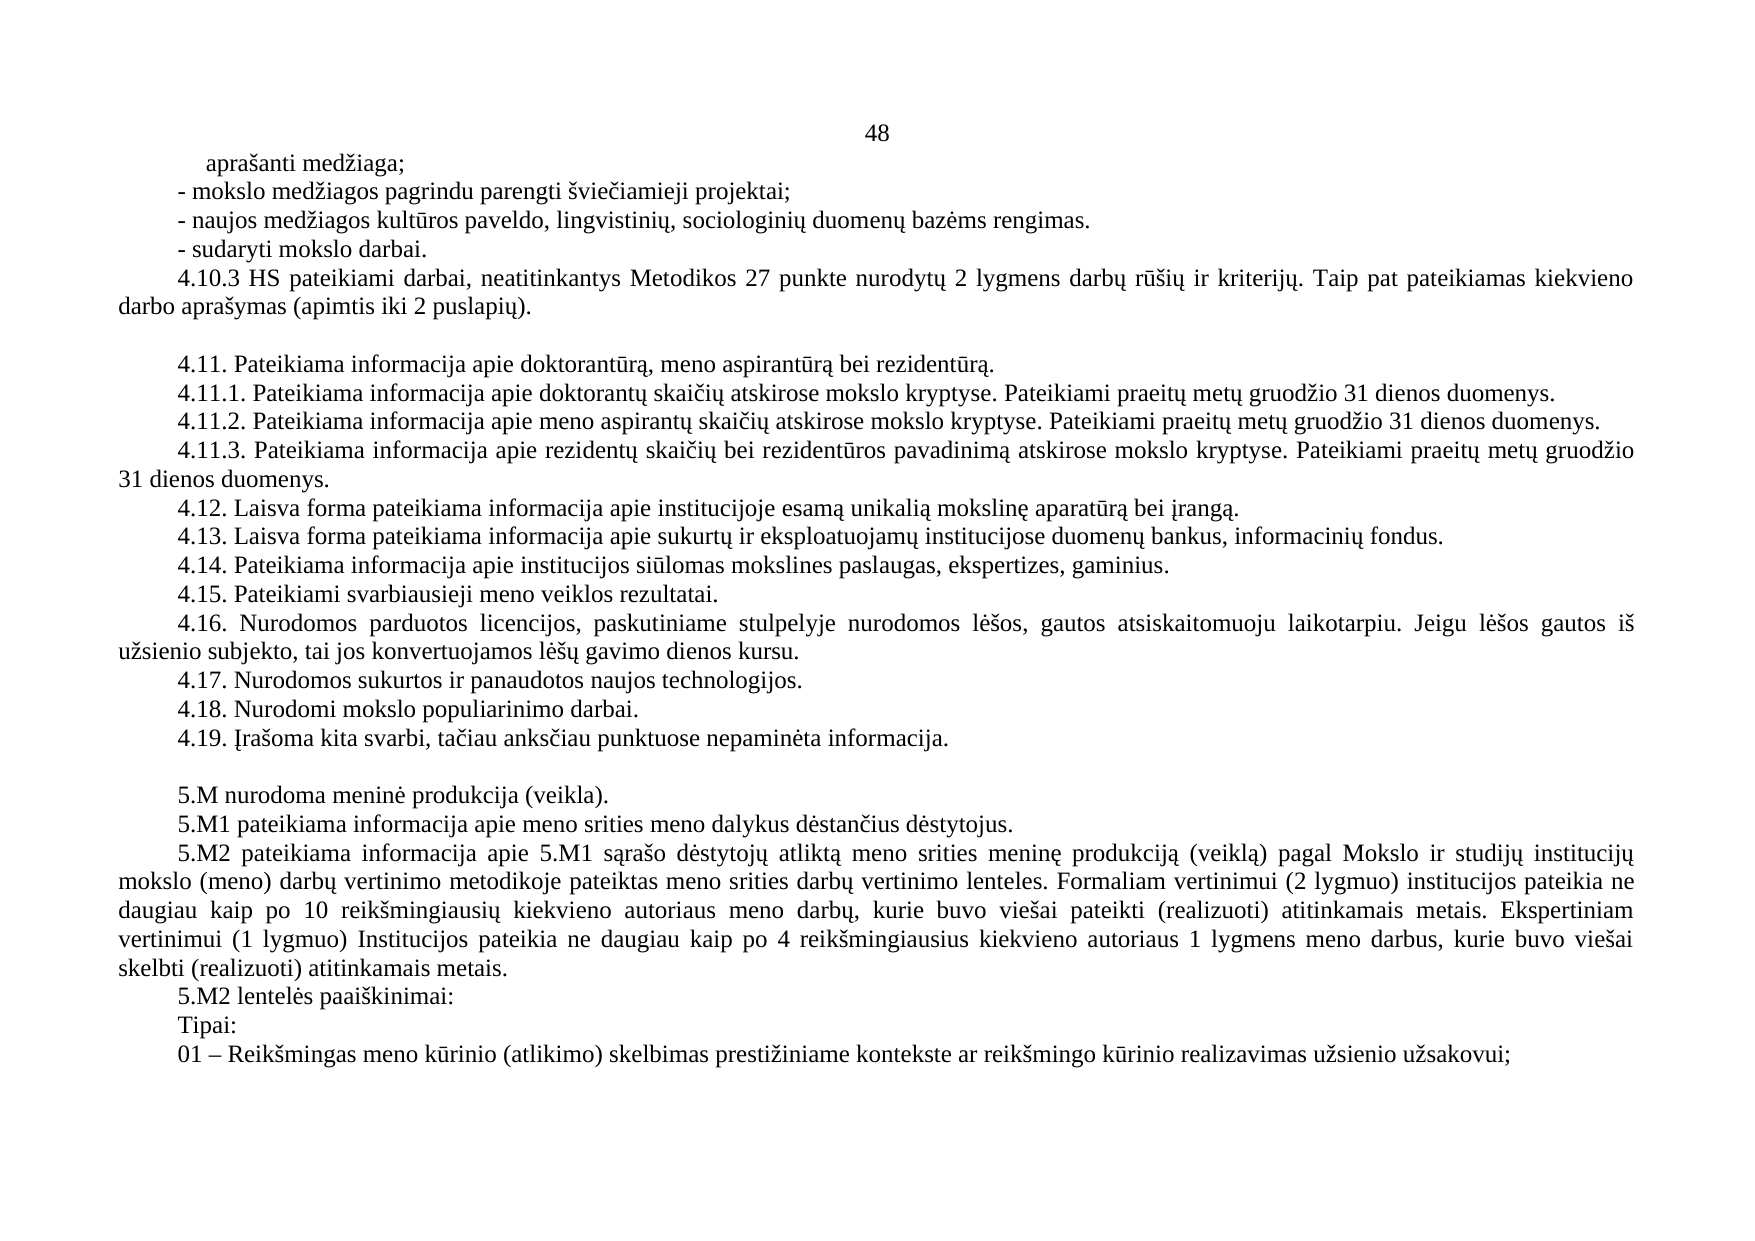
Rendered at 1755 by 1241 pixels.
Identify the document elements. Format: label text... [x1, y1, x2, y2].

text - naujos medžiagos kultūros paveldo, lingvistinių, sociologinių duomenų bazėms rengimas. [177, 205, 1636, 234]
text 5.M1 pateikiama informacija apie meno srities meno dalykus dėstančius dėstytojus. [118, 809, 1636, 838]
text 4.16. Nurodomos parduotos licencijos, paskutiniame stulpelyje nurodomos lėšos, gautos atsiskaitomuoju laikotarpiu. Jeigu lėšos gautos iš užsienio subjekto, tai jos konvertuojamos lėšų gavimo dienos kursu. [118, 608, 1636, 665]
text 01 – Reikšmingas meno kūrinio (atlikimo) skelbimas prestižiniame kontekste ar reikšmingo kūrinio realizavimas užsienio užsakovui; [118, 1039, 1636, 1068]
text 5.M2 lentelės paaiškinimai: [118, 981, 1636, 1010]
text - sudaryti mokslo darbai. [177, 234, 1636, 263]
text 4.17. Nurodomos sukurtos ir panaudotos naujos technologijos. [118, 665, 1636, 694]
text aprašanti medžiaga; [177, 148, 1636, 176]
text - mokslo medžiagos pagrindu parengti šviečiamieji projektai; [177, 176, 1636, 205]
text 4.19. Įrašoma kita svarbi, tačiau anksčiau punktuose nepaminėta informacija. [118, 723, 1636, 751]
text 4.11.2. Pateikiama informacija apie meno aspirantų skaičių atskirose mokslo kryptyse. Pateikiami praeitų metų gruodžio 31 dienos duomenys. [118, 406, 1636, 435]
text 4.18. Nurodomi mokslo populiarinimo darbai. [118, 694, 1636, 723]
text 4.12. Laisva forma pateikiama informacija apie institucijoje esamą unikalią mokslinę aparatūrą bei įrangą. [118, 493, 1636, 521]
text 4.10.3 HS pateikiami darbai, neatitinkantys Metodikos 27 punkte nurodytų 2 lygmens darbų rūšių ir kriterijų. Taip pat pateikiamas kiekvieno darbo aprašymas (apimtis iki 2 puslapių). [118, 263, 1636, 320]
text 4.11. Pateikiama informacija apie doktorantūrą, meno aspirantūrą bei rezidentūrą. [118, 349, 1636, 378]
text 4.11.3. Pateikiama informacija apie rezidentų skaičių bei rezidentūros pavadinimą atskirose mokslo kryptyse. Pateikiami praeitų metų gruodžio 31 dienos duomenys. [118, 435, 1636, 493]
text 5.M nurodoma meninė produkcija (veikla). [118, 780, 1636, 809]
text 4.11.1. Pateikiama informacija apie doktorantų skaičių atskirose mokslo kryptyse. Pateikiami praeitų metų gruodžio 31 dienos duomenys. [118, 378, 1636, 406]
text Tipai: [118, 1010, 1636, 1039]
text 5.M2 pateikiama informacija apie 5.M1 sąrašo dėstytojų atliktą meno srities meninę produkciją (veiklą) pagal Mokslo ir studijų institucijų mokslo (meno) darbų vertinimo metodikoje pateiktas meno srities darbų vertinimo lenteles. Formaliam vertinimui (2 lygmuo) institucijos pateikia ne daugiau kaip po 10 reikšmingiausių kiekvieno autoriaus meno darbų, kurie buvo viešai pateikti (realizuoti) atitinkamais metais. Ekspertiniam vertinimui (1 lygmuo) Institucijos pateikia ne daugiau kaip po 4 reikšmingiausius kiekvieno autoriaus 1 lygmens meno darbus, kurie buvo viešai skelbti (realizuoti) atitinkamais metais. [118, 838, 1636, 981]
text 4.15. Pateikiami svarbiausieji meno veiklos rezultatai. [118, 579, 1636, 608]
text 4.13. Laisva forma pateikiama informacija apie sukurtų ir eksploatuojamų institucijose duomenų bankus, informacinių fondus. [118, 521, 1636, 550]
text 4.14. Pateikiama informacija apie institucijos siūlomas mokslines paslaugas, ekspertizes, gaminius. [118, 550, 1636, 579]
